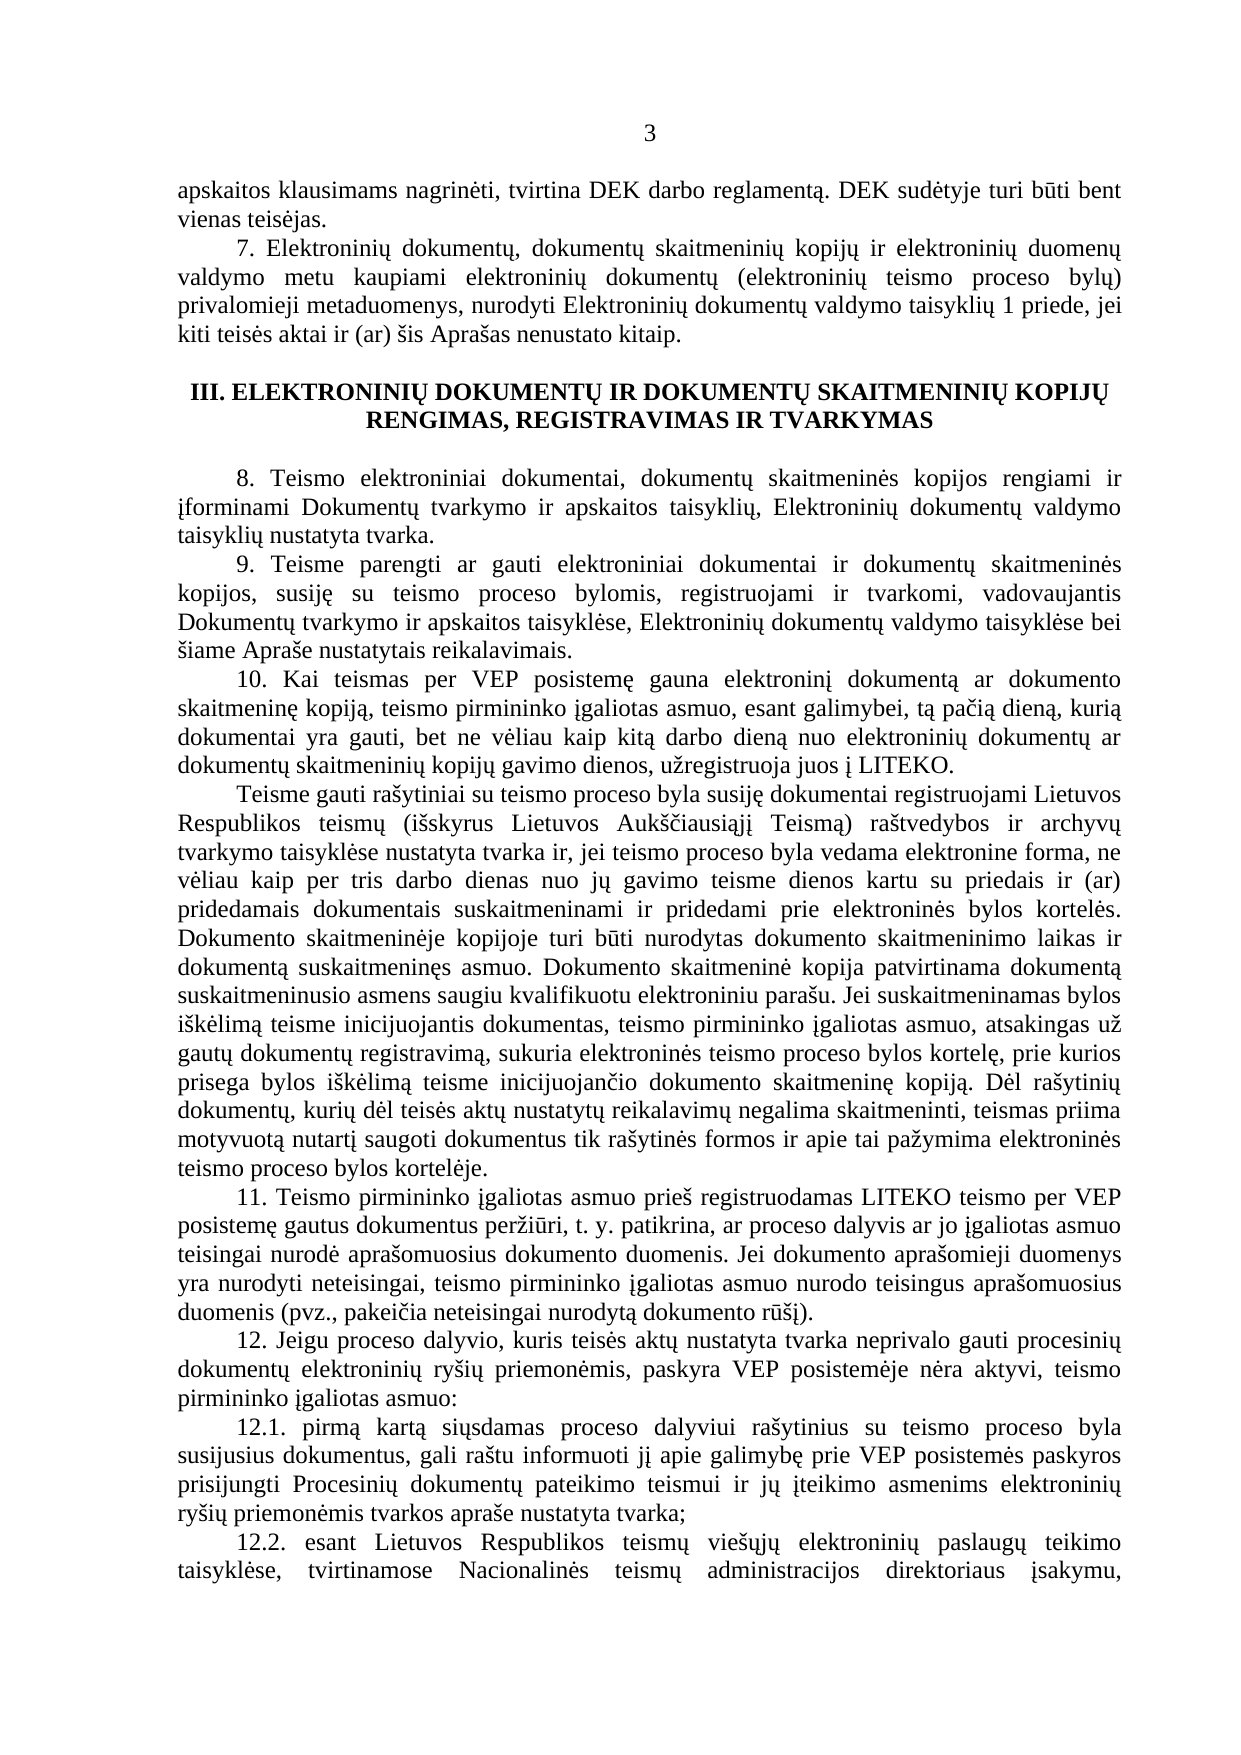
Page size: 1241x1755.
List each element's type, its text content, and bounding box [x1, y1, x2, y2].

text 10. Kai teismas per VEP posistemę gauna elektroninį dokumentą ar dokumento skaitmeninę kopiją, teismo pirmininko įgaliotas asmuo, esant galimybei, tą pačią dieną, kurią dokumentai yra gauti, bet ne vėliau kaip kitą darbo dieną nuo elektroninių dokumentų ar dokumentų skaitmeninių kopijų gavimo dienos, užregistruoja juos į LITEKO. [177, 664, 1122, 779]
text 12.2. esant Lietuvos Respublikos teismų viešųjų elektroninių paslaugų teikimo taisyklėse, tvirtinamose Nacionalinės teismų administracijos direktoriaus įsakymu, [177, 1527, 1122, 1584]
text Teisme gauti rašytiniai su teismo proceso byla susiję dokumentai registruojami Lietuvos Respublikos teismų (išskyrus Lietuvos Aukščiausiąjį Teismą) raštvedybos ir archyvų tvarkymo taisyklėse nustatyta tvarka ir, jei teismo proceso byla vedama elektronine forma, ne vėliau kaip per tris darbo dienas nuo jų gavimo teisme dienos kartu su priedais ir (ar) pridedamais dokumentais suskaitmeninami ir pridedami prie elektroninės bylos kortelės. Dokumento skaitmeninėje kopijoje turi būti nurodytas dokumento skaitmeninimo laikas ir dokumentą suskaitmeninęs asmuo. Dokumento skaitmeninė kopija patvirtinama dokumentą suskaitmeninusio asmens saugiu kvalifikuotu elektroniniu parašu. Jei suskaitmeninamas bylos iškėlimą teisme inicijuojantis dokumentas, teismo pirmininko įgaliotas asmuo, atsakingas už gautų dokumentų registravimą, sukuria elektroninės teismo proceso bylos kortelę, prie kurios prisega bylos iškėlimą teisme inicijuojančio dokumento skaitmeninę kopiją. Dėl rašytinių dokumentų, kurių dėl teisės aktų nustatytų reikalavimų negalima skaitmeninti, teismas priima motyvuotą nutartį saugoti dokumentus tik rašytinės formos ir apie tai pažymima elektroninės teismo proceso bylos kortelėje. [177, 779, 1122, 1182]
text 8. Teismo elektroniniai dokumentai, dokumentų skaitmeninės kopijos rengiami ir įforminami Dokumentų tvarkymo ir apskaitos taisyklių, Elektroninių dokumentų valdymo taisyklių nustatyta tvarka. [177, 463, 1122, 549]
text III. ELEKTRONINIŲ DOKUMENTŲ IR DOKUMENTŲ SKAITMENINIŲ KOPIJŲ RENGIMAS, REGISTRAVIMAS IR TVARKYMAS [177, 377, 1122, 434]
text 9. Teisme parengti ar gauti elektroniniai dokumentai ir dokumentų skaitmeninės kopijos, susiję su teismo proceso bylomis, registruojami ir tvarkomi, vadovaujantis Dokumentų tvarkymo ir apskaitos taisyklėse, Elektroninių dokumentų valdymo taisyklėse bei šiame Apraše nustatytais reikalavimais. [177, 549, 1122, 664]
text 12.1. pirmą kartą siųsdamas proceso dalyviui rašytinius su teismo proceso byla susijusius dokumentus, gali raštu informuoti jį apie galimybę prie VEP posistemės paskyros prisijungti Procesinių dokumentų pateikimo teismui ir jų įteikimo asmenims elektroninių ryšių priemonėmis tvarkos apraše nustatyta tvarka; [177, 1412, 1122, 1527]
text apskaitos klausimams nagrinėti, tvirtina DEK darbo reglamentą. DEK sudėtyje turi būti bent vienas teisėjas. [177, 176, 1122, 233]
text 7. Elektroninių dokumentų, dokumentų skaitmeninių kopijų ir elektroninių duomenų valdymo metu kaupiami elektroninių dokumentų (elektroninių teismo proceso bylų) privalomieji metaduomenys, nurodyti Elektroninių dokumentų valdymo taisyklių 1 priede, jei kiti teisės aktai ir (ar) šis Aprašas nenustato kitaip. [177, 233, 1122, 348]
text 11. Teismo pirmininko įgaliotas asmuo prieš registruodamas LITEKO teismo per VEP posistemę gautus dokumentus peržiūri, t. y. patikrina, ar proceso dalyvis ar jo įgaliotas asmuo teisingai nurodė aprašomuosius dokumento duomenis. Jei dokumento aprašomieji duomenys yra nurodyti neteisingai, teismo pirmininko įgaliotas asmuo nurodo teisingus aprašomuosius duomenis (pvz., pakeičia neteisingai nurodytą dokumento rūšį). [177, 1182, 1122, 1326]
text 12. Jeigu proceso dalyvio, kuris teisės aktų nustatyta tvarka neprivalo gauti procesinių dokumentų elektroninių ryšių priemonėmis, paskyra VEP posistemėje nėra aktyvi, teismo pirmininko įgaliotas asmuo: [177, 1326, 1122, 1412]
